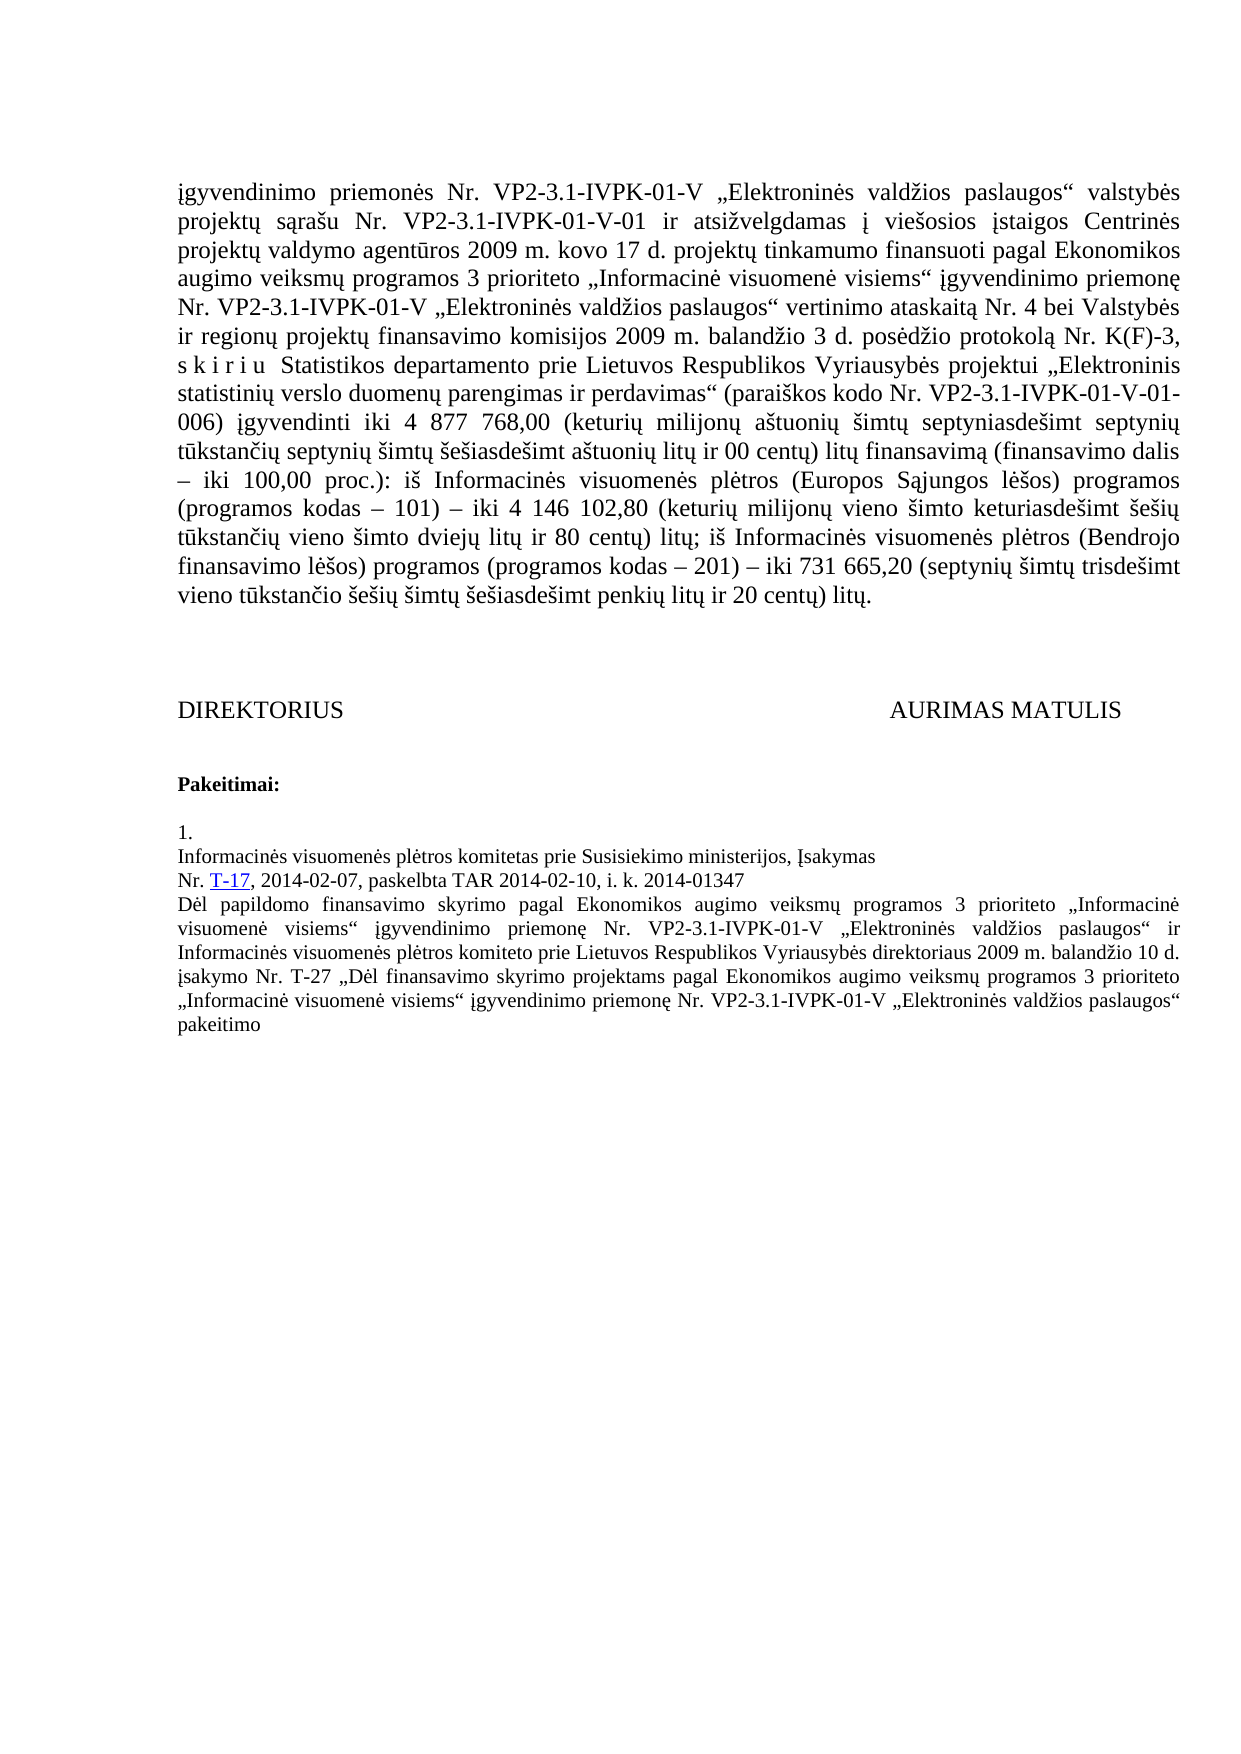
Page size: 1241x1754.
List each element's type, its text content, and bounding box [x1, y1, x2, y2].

text 1. [177, 820, 1181, 844]
text Nr. T-17, 2014-02-07, paskelbta TAR 2014-02-10, i. k. 2014-01347 [177, 868, 1181, 892]
text DIREKTORIUS AURIMAS MATULIS [177, 695, 1181, 723]
text Pakeitimai: [177, 772, 1181, 796]
text įgyvendinimo priemonės Nr. VP2-3.1-IVPK-01-V „Elektroninės valdžios paslaugos“ valstybės projektų sąrašu Nr. VP2-3.1-IVPK-01-V-01 ir atsižvelgdamas į viešosios įstaigos Centrinės projektų valdymo agentūros 2009 m. kovo 17 d. projektų tinkamumo finansuoti pagal Ekonomikos augimo veiksmų programos 3 prioriteto „Informacinė visuomenė visiems“ įgyvendinimo priemonę Nr. VP2-3.1-IVPK-01-V „Elektroninės valdžios paslaugos“ vertinimo ataskaitą Nr. 4 bei Valstybės ir regionų projektų finansavimo komisijos 2009 m. balandžio 3 d. posėdžio protokolą Nr. K(F)-3, skiriu Statistikos departamento prie Lietuvos Respublikos Vyriausybės projektui „Elektroninis statistinių verslo duomenų parengimas ir perdavimas“ (paraiškos kodo Nr. VP2-3.1-IVPK-01-V-01-006) įgyvendinti iki 4 877 768,00 (keturių milijonų aštuonių šimtų septyniasdešimt septynių tūkstančių septynių šimtų šešiasdešimt aštuonių litų ir 00 centų) litų finansavimą (finansavimo dalis – iki 100,00 proc.): iš Informacinės visuomenės plėtros (Europos Sąjungos lėšos) programos (programos kodas – 101) – iki 4 146 102,80 (keturių milijonų vieno šimto keturiasdešimt šešių tūkstančių vieno šimto dviejų litų ir 80 centų) litų; iš Informacinės visuomenės plėtros (Bendrojo finansavimo lėšos) programos (programos kodas – 201) – iki 731 665,20 (septynių šimtų trisdešimt vieno tūkstančio šešių šimtų šešiasdešimt penkių litų ir 20 centų) litų. [177, 177, 1181, 608]
text Informacinės visuomenės plėtros komitetas prie Susisiekimo ministerijos, Įsakymas [177, 844, 1181, 868]
text Dėl papildomo finansavimo skyrimo pagal Ekonomikos augimo veiksmų programos 3 prioriteto „Informacinė visuomenė visiems“ įgyvendinimo priemonę Nr. VP2-3.1-IVPK-01-V „Elektroninės valdžios paslaugos“ ir Informacinės visuomenės plėtros komiteto prie Lietuvos Respublikos Vyriausybės direktoriaus 2009 m. balandžio 10 d. įsakymo Nr. T-27 „Dėl finansavimo skyrimo projektams pagal Ekonomikos augimo veiksmų programos 3 prioriteto „Informacinė visuomenė visiems“ įgyvendinimo priemonę Nr. VP2-3.1-IVPK-01-V „Elektroninės valdžios paslaugos“ pakeitimo [177, 892, 1181, 1036]
